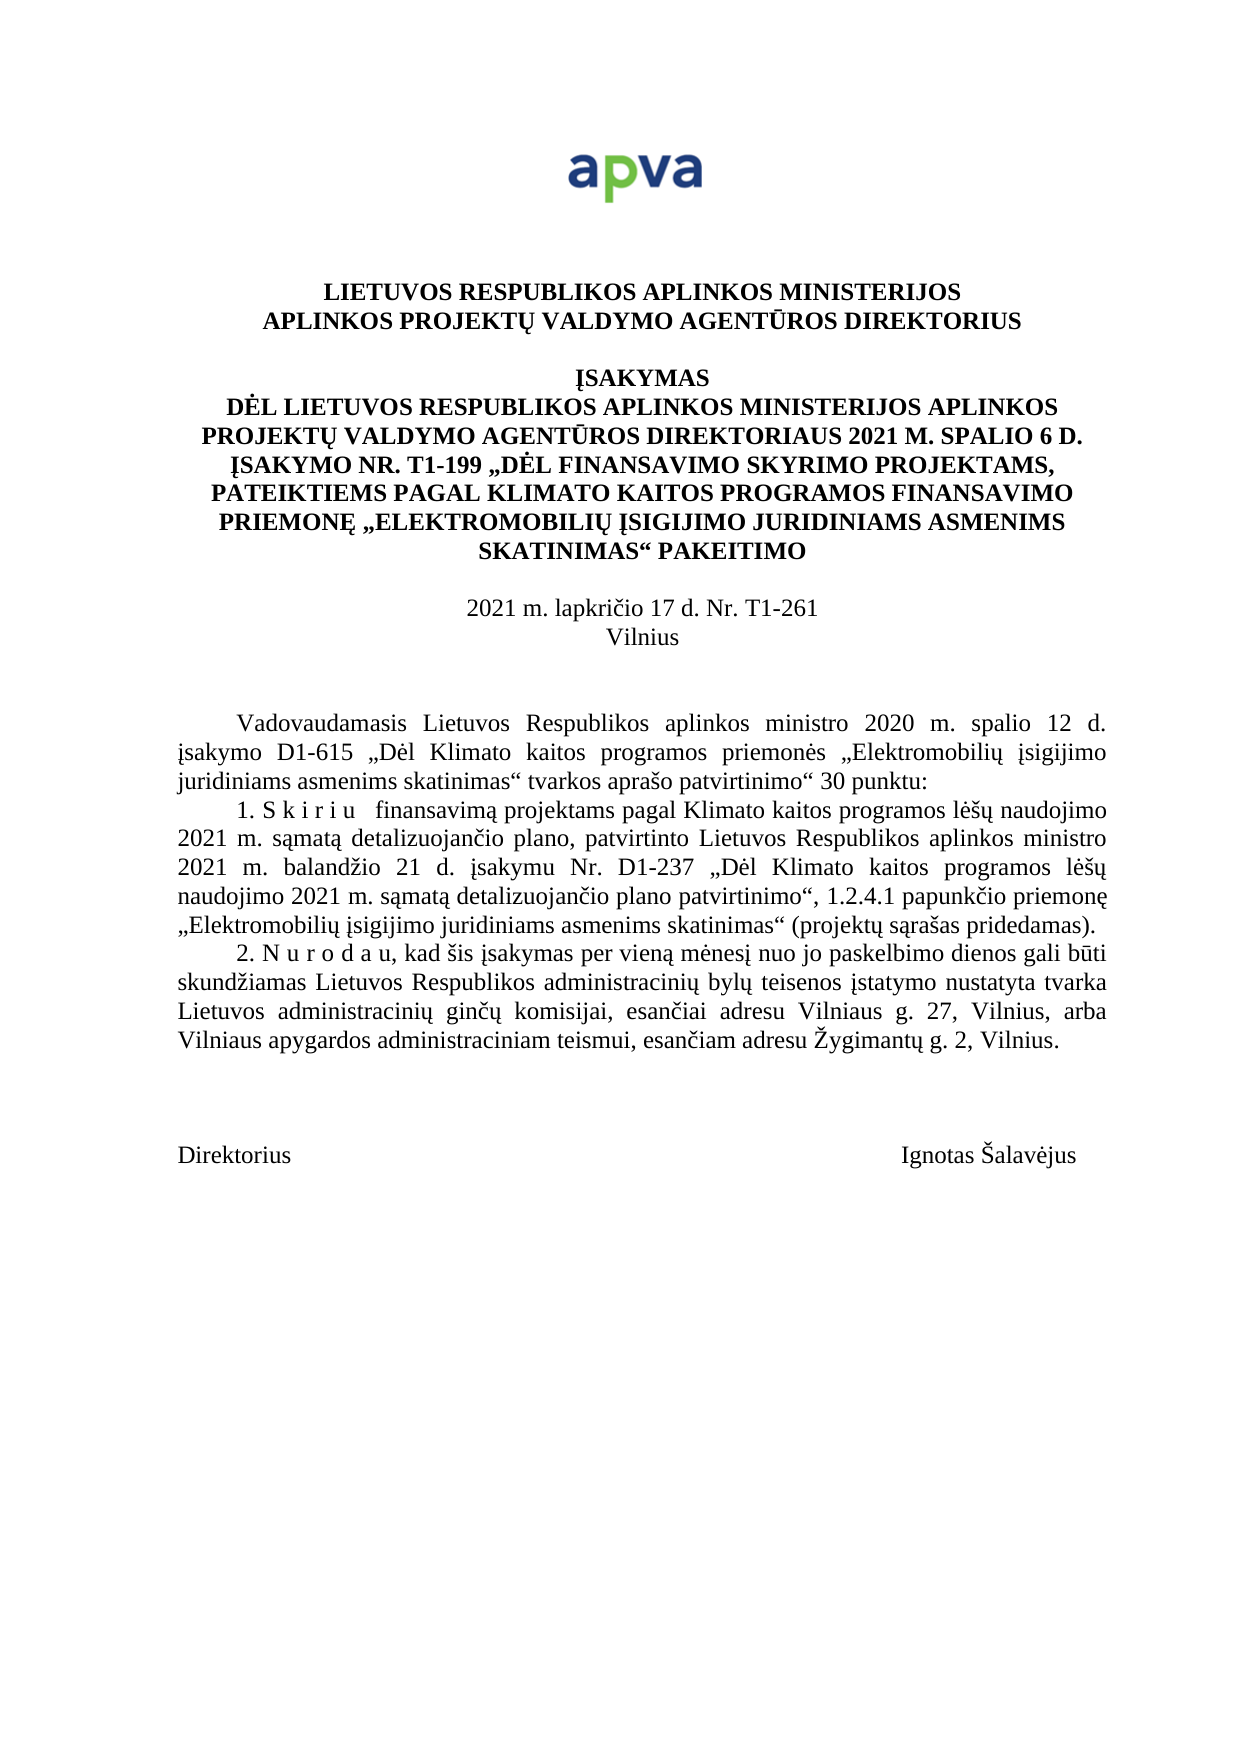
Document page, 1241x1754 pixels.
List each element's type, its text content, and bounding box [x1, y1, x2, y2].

text LIETUVOS RESPUBLIKOS APLINKOS MINISTERIJOS [177, 277, 1107, 306]
text APLINKOS PROJEKTŲ VALDYMO AGENTŪROS DIREKTORIUS [177, 306, 1107, 335]
text 2021 m. lapkričio 17 d. Nr. T1-261 [177, 593, 1107, 622]
text DĖL LIETUVOS RESPUBLIKOS APLINKOS MINISTERIJOS APLINKOS PROJEKTŲ VALDYMO AGENTŪROS DIREKTORIAUS 2021 M. SPALIO 6 D. ĮSAKYMO NR. T1-199 „DĖL FINANSAVIMO SKYRIMO PROJEKTAMS, PATEIKTIEMS PAGAL KLIMATO KAITOS PROGRAMOS FINANSAVIMO PRIEMONĘ „ELEKTROMOBILIŲ ĮSIGIJIMO JURIDINIAMS ASMENIMS SKATINIMAS“ PAKEITIMO [177, 392, 1107, 565]
text Direktorius Ignotas Šalavėjus [177, 1140, 1107, 1168]
text 1. Skiriu finansavimą projektams pagal Klimato kaitos programos lėšų naudojimo 2021 m. sąmatą detalizuojančio plano, patvirtinto Lietuvos Respublikos aplinkos ministro 2021 m. balandžio 21 d. įsakymu Nr. D1-237 „Dėl Klimato kaitos programos lėšų naudojimo 2021 m. sąmatą detalizuojančio plano patvirtinimo“, 1.2.4.1 papunkčio priemonę „Elektromobilių įsigijimo juridiniams asmenims skatinimas“ (projektų sąrašas pridedamas). [177, 795, 1107, 938]
text Vilnius [177, 622, 1107, 651]
text Vadovaudamasis Lietuvos Respublikos aplinkos ministro 2020 m. spalio 12 d. įsakymo D1-615 „Dėl Klimato kaitos programos priemonės „Elektromobilių įsigijimo juridiniams asmenims skatinimas“ tvarkos aprašo patvirtinimo“ 30 punktu: [177, 708, 1107, 795]
text Įsakymas [177, 363, 1107, 392]
text 2. N u r o d a u, kad šis įsakymas per vieną mėnesį nuo jo paskelbimo dienos gali būti skundžiamas Lietuvos Respublikos administracinių bylų teisenos įstatymo nustatyta tvarka Lietuvos administracinių ginčų komisijai, esančiai adresu Vilniaus g. 27, Vilnius, arba Vilniaus apygardos administraciniam teismui, esančiam adresu Žygimantų g. 2, Vilnius. [177, 938, 1107, 1053]
